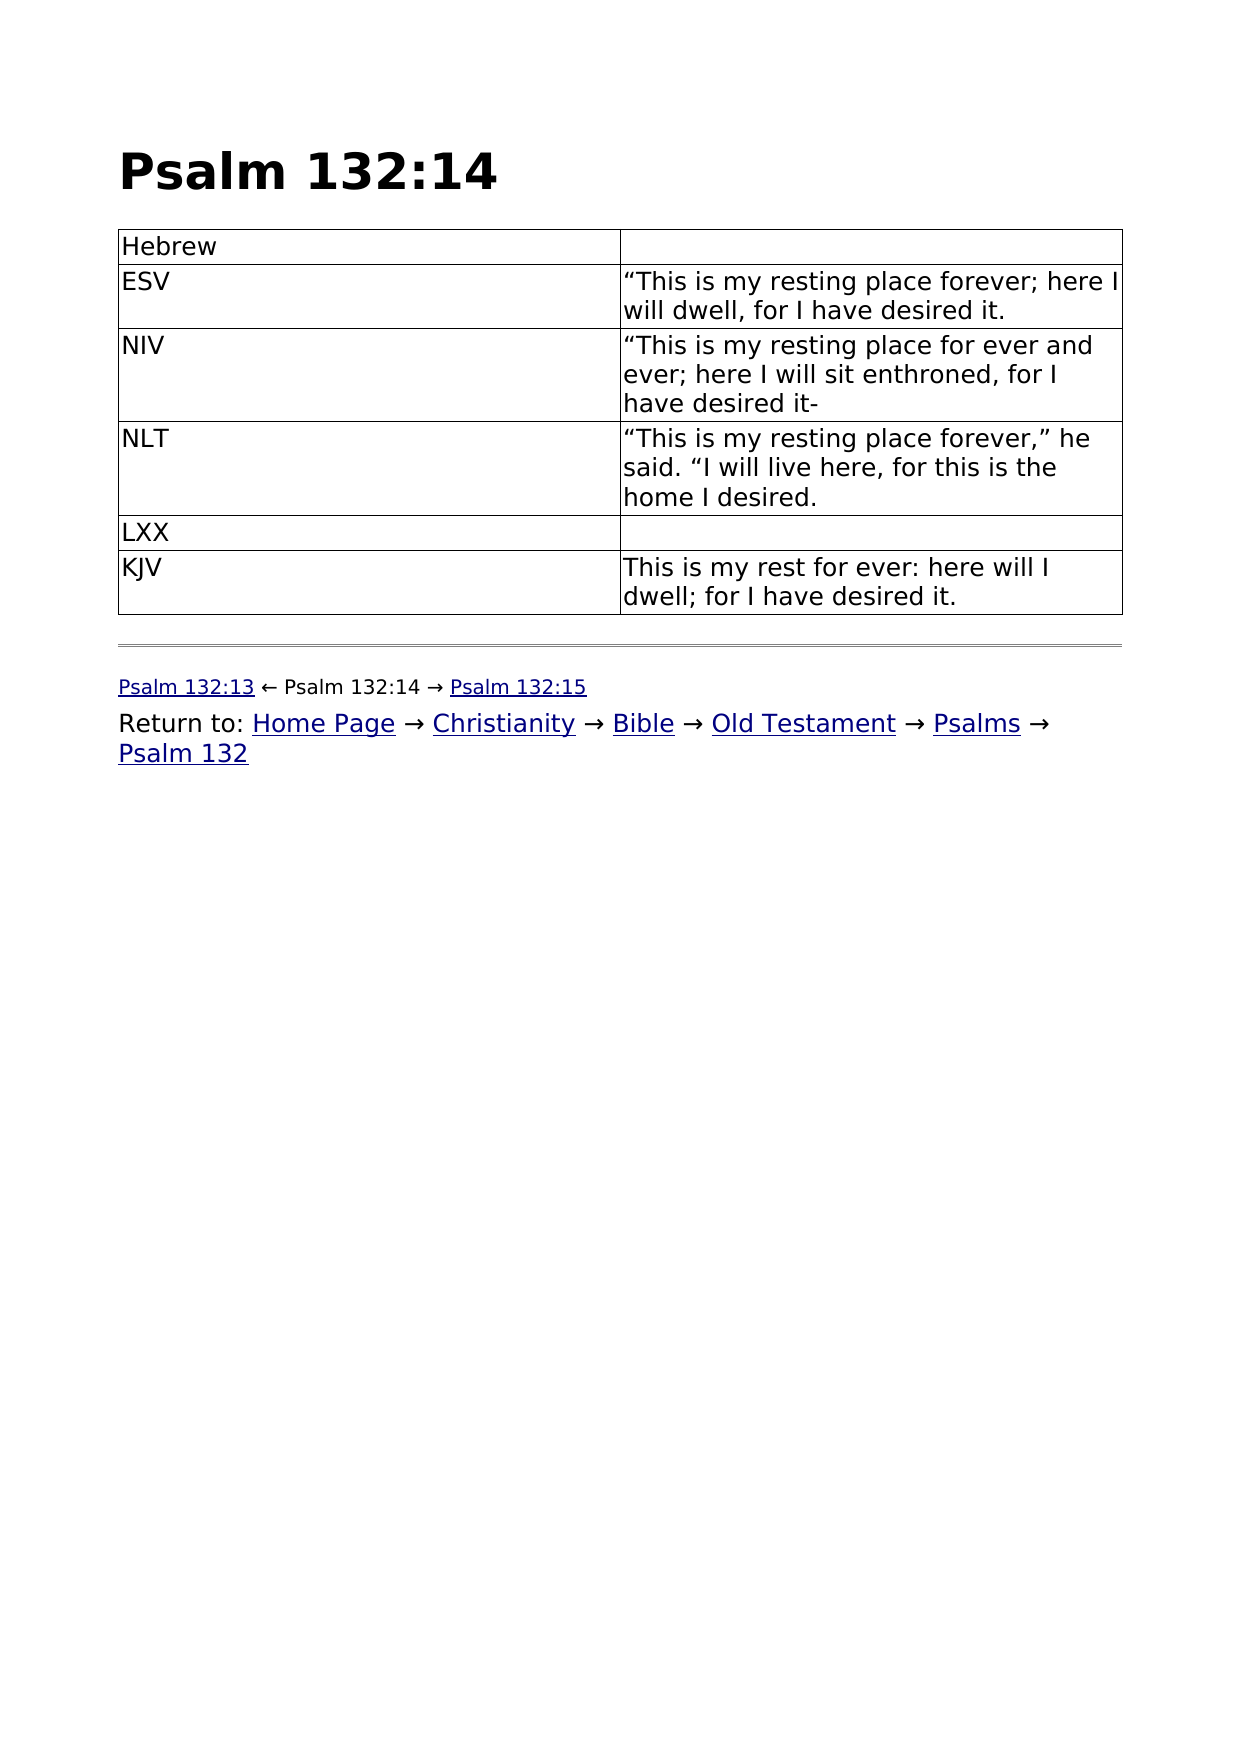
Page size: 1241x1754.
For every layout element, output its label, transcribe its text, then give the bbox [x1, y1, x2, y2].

table_header [621, 230, 1122, 264]
table_cell LXX [119, 516, 620, 550]
table_cell [621, 516, 1122, 550]
table_cell “This is my resting place forever; here I will dwell, for I have desired it. [621, 265, 1122, 328]
table_cell This is my rest for ever: here will I dwell; for I have desired it. [621, 551, 1122, 614]
table_cell ESV [119, 265, 620, 328]
table_header Hebrew [119, 230, 620, 264]
table_cell NIV [119, 329, 620, 421]
table_cell KJV [119, 551, 620, 614]
table_cell “This is my resting place for ever and ever; here I will sit enthroned, for I have desired it- [621, 329, 1122, 421]
table_cell NLT [119, 422, 620, 515]
text Return to: Home Page → Christianity → Bible → Old Testament → Psalms → Psalm 132 [118, 709, 1122, 768]
subtitle Psalm 132:14 [118, 143, 1122, 201]
text Psalm 132:13 ← Psalm 132:14 → Psalm 132:15 [118, 676, 1122, 709]
table_cell “This is my resting place forever,” he said. “I will live here, for this is the home I desired. [621, 422, 1122, 515]
